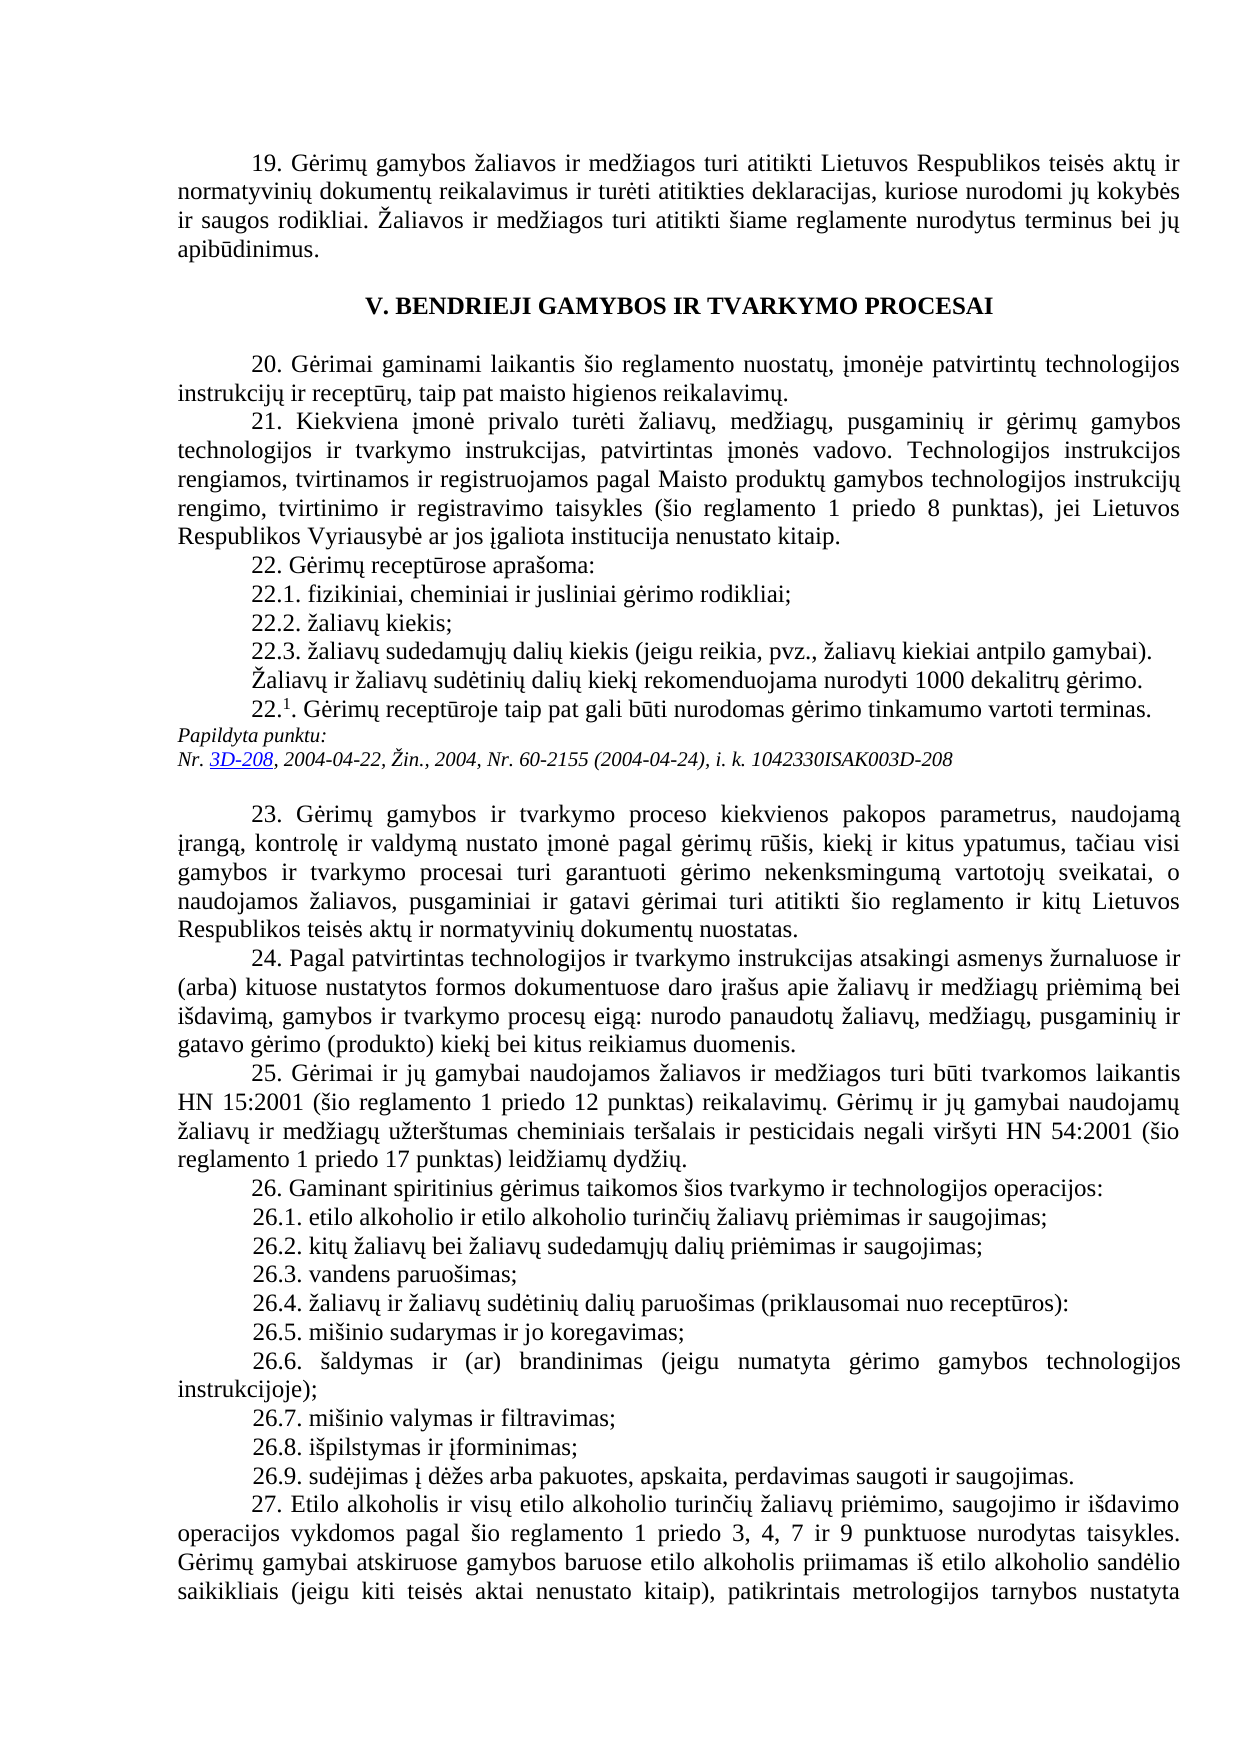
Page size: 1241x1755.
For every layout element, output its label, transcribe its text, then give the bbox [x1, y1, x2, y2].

text 25. Gėrimai ir jų gamybai naudojamos žaliavos ir medžiagos turi būti tvarkomos laikantis HN 15:2001 (šio reglamento 1 priedo 12 punktas) reikalavimų. Gėrimų ir jų gamybai naudojamų žaliavų ir medžiagų užterštumas cheminiais teršalais ir pesticidais negali viršyti HN 54:2001 (šio reglamento 1 priedo 17 punktas) leidžiamų dydžių. [177, 1058, 1181, 1173]
text 26.4. žaliavų ir žaliavų sudėtinių dalių paruošimas (priklausomai nuo receptūros): [177, 1288, 1181, 1317]
text 20. Gėrimai gaminami laikantis šio reglamento nuostatų, įmonėje patvirtintų technologijos instrukcijų ir receptūrų, taip pat maisto higienos reikalavimų. [177, 349, 1181, 406]
text 22.2. žaliavų kiekis; [177, 608, 1181, 636]
text 26.8. išpilstymas ir įforminimas; [177, 1432, 1181, 1461]
text 19. Gėrimų gamybos žaliavos ir medžiagos turi atitikti Lietuvos Respublikos teisės aktų ir normatyvinių dokumentų reikalavimus ir turėti atitikties deklaracijas, kuriose nurodomi jų kokybės ir saugos rodikliai. Žaliavos ir medžiagos turi atitikti šiame reglamente nurodytus terminus bei jų apibūdinimus. [177, 148, 1181, 263]
text 26.2. kitų žaliavų bei žaliavų sudedamųjų dalių priėmimas ir saugojimas; [177, 1231, 1181, 1259]
text 24. Pagal patvirtintas technologijos ir tvarkymo instrukcijas atsakingi asmenys žurnaluose ir (arba) kituose nustatytos formos dokumentuose daro įrašus apie žaliavų ir medžiagų priėmimą bei išdavimą, gamybos ir tvarkymo procesų eigą: nurodo panaudotų žaliavų, medžiagų, pusgaminių ir gatavo gėrimo (produkto) kiekį bei kitus reikiamus duomenis. [177, 943, 1181, 1058]
text 26.3. vandens paruošimas; [177, 1259, 1181, 1288]
text 22.1. Gėrimų receptūroje taip pat gali būti nurodomas gėrimo tinkamumo vartoti terminas. [177, 694, 1181, 723]
text Nr. 3D-208, 2004-04-22, Žin., 2004, Nr. 60-2155 (2004-04-24), i. k. 1042330ISAK003D-208 [177, 747, 1181, 771]
text 26.6. šaldymas ir (ar) brandinimas (jeigu numatyta gėrimo gamybos technologijos instrukcijoje); [177, 1346, 1181, 1403]
text Papildyta punktu: [177, 723, 1181, 747]
text 26.1. etilo alkoholio ir etilo alkoholio turinčių žaliavų priėmimas ir saugojimas; [177, 1202, 1181, 1231]
text 26.9. sudėjimas į dėžes arba pakuotes, apskaita, perdavimas saugoti ir saugojimas. [177, 1461, 1181, 1489]
text 22.3. žaliavų sudedamųjų dalių kiekis (jeigu reikia, pvz., žaliavų kiekiai antpilo gamybai). [177, 636, 1181, 665]
text V. BENDRIEJI GAMYBOS IR TVARKYMO PROCESAI [177, 291, 1181, 320]
text 22.1. fizikiniai, cheminiai ir jusliniai gėrimo rodikliai; [177, 579, 1181, 608]
text 23. Gėrimų gamybos ir tvarkymo proceso kiekvienos pakopos parametrus, naudojamą įrangą, kontrolę ir valdymą nustato įmonė pagal gėrimų rūšis, kiekį ir kitus ypatumus, tačiau visi gamybos ir tvarkymo procesai turi garantuoti gėrimo nekenksmingumą vartotojų sveikatai, o naudojamos žaliavos, pusgaminiai ir gatavi gėrimai turi atitikti šio reglamento ir kitų Lietuvos Respublikos teisės aktų ir normatyvinių dokumentų nuostatas. [177, 799, 1181, 943]
text 26.7. mišinio valymas ir filtravimas; [177, 1403, 1181, 1432]
text 26.5. mišinio sudarymas ir jo koregavimas; [177, 1317, 1181, 1346]
text 21. Kiekviena įmonė privalo turėti žaliavų, medžiagų, pusgaminių ir gėrimų gamybos technologijos ir tvarkymo instrukcijas, patvirtintas įmonės vadovo. Technologijos instrukcijos rengiamos, tvirtinamos ir registruojamos pagal Maisto produktų gamybos technologijos instrukcijų rengimo, tvirtinimo ir registravimo taisykles (šio reglamento 1 priedo 8 punktas), jei Lietuvos Respublikos Vyriausybė ar jos įgaliota institucija nenustato kitaip. [177, 406, 1181, 550]
text Žaliavų ir žaliavų sudėtinių dalių kiekį rekomenduojama nurodyti 1000 dekalitrų gėrimo. [177, 665, 1181, 694]
text 27. Etilo alkoholis ir visų etilo alkoholio turinčių žaliavų priėmimo, saugojimo ir išdavimo operacijos vykdomos pagal šio reglamento 1 priedo 3, 4, 7 ir 9 punktuose nurodytas taisykles. Gėrimų gamybai atskiruose gamybos baruose etilo alkoholis priimamas iš etilo alkoholio sandėlio saikikliais (jeigu kiti teisės aktai nenustato kitaip), patikrintais metrologijos tarnybos nustatyta [177, 1489, 1181, 1604]
text 22. Gėrimų receptūrose aprašoma: [177, 550, 1181, 579]
text 26. Gaminant spiritinius gėrimus taikomos šios tvarkymo ir technologijos operacijos: [177, 1173, 1181, 1202]
